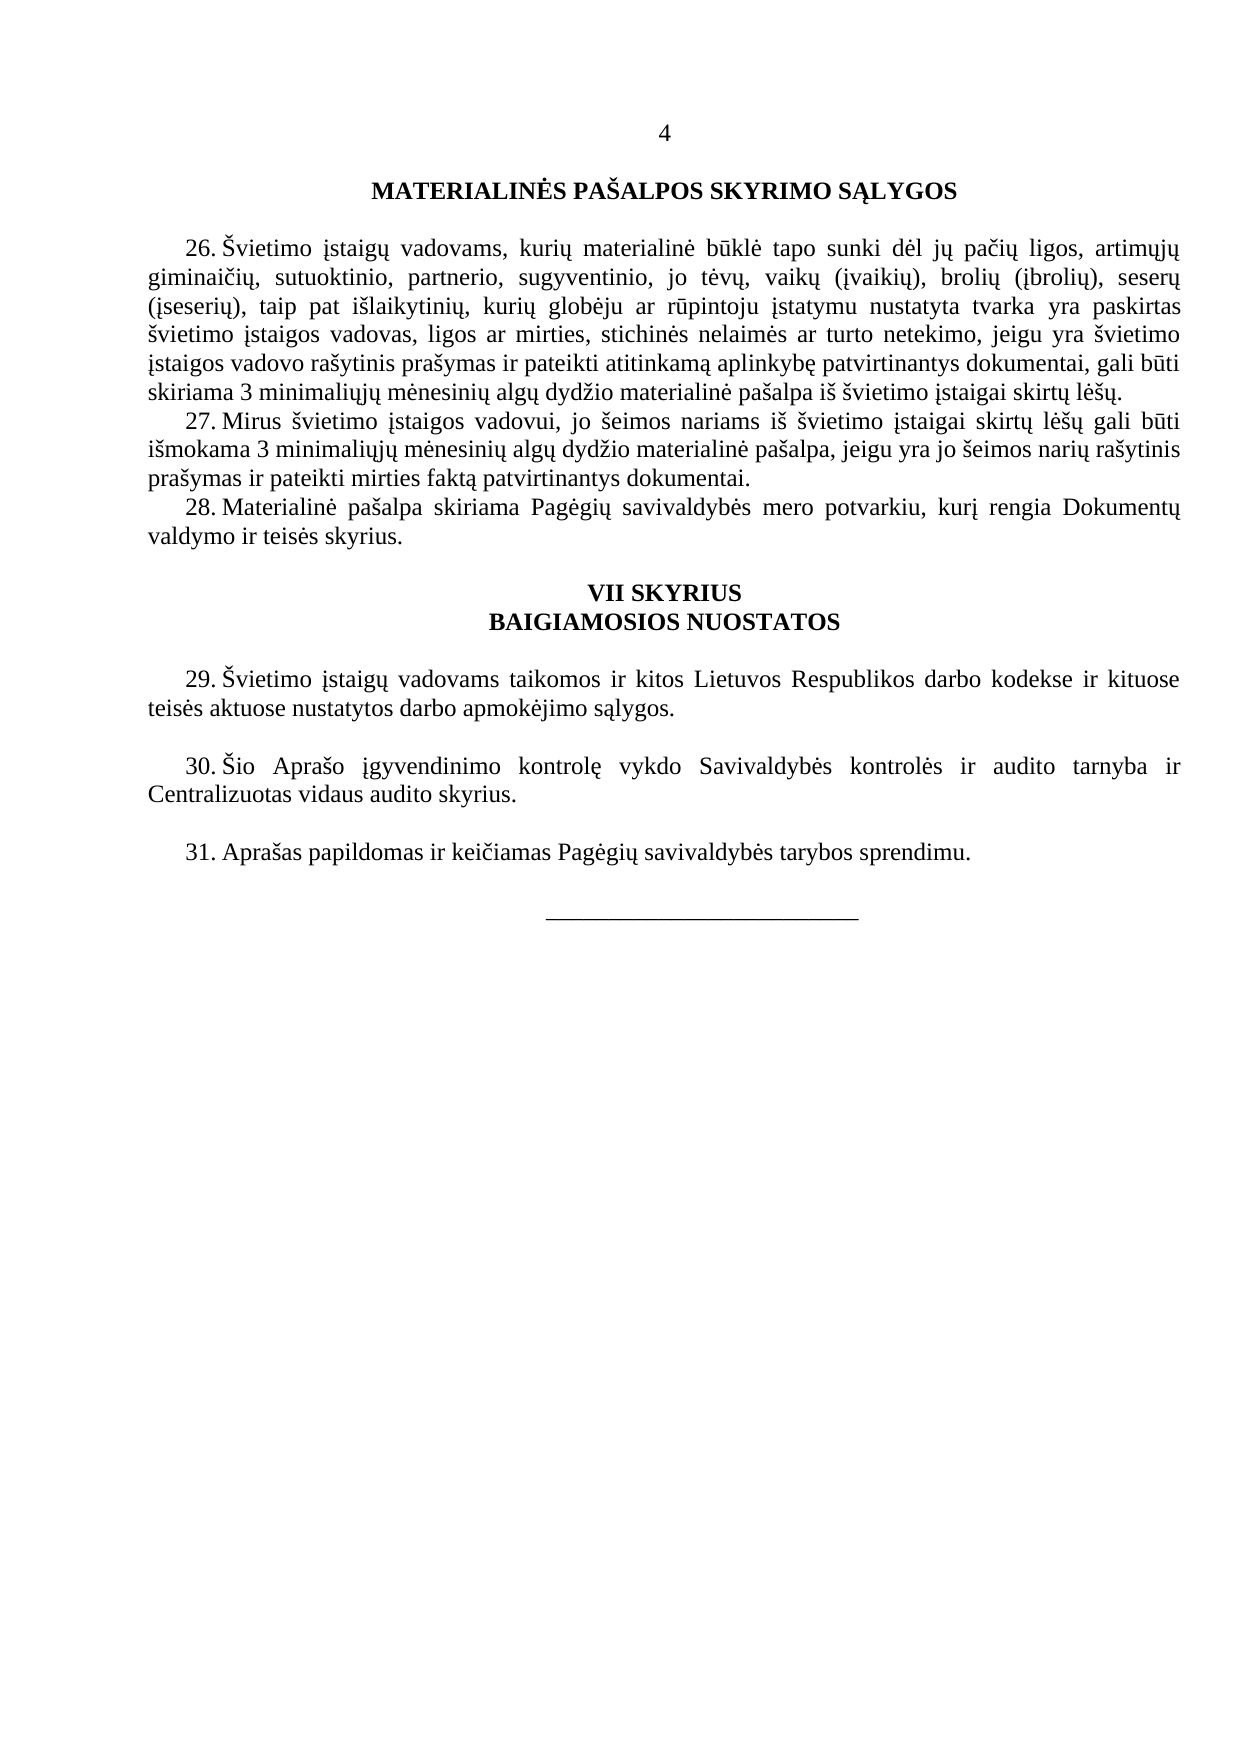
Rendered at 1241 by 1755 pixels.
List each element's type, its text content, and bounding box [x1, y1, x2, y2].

text _________________________ [223, 894, 1181, 923]
text 31. Aprašas papildomas ir keičiamas Pagėgių savivaldybės tarybos sprendimu. [148, 837, 1181, 866]
text VII SKYRIUS [148, 578, 1181, 607]
text 30. Šio Aprašo įgyvendinimo kontrolę vykdo Savivaldybės kontrolės ir audito tarnyba ir Centralizuotas vidaus audito skyrius. [148, 751, 1181, 808]
text BAIGIAMOSIOS NUOSTATOS [148, 607, 1181, 636]
text 28. Materialinė pašalpa skiriama Pagėgių savivaldybės mero potvarkiu, kurį rengia Dokumentų valdymo ir teisės skyrius. [148, 492, 1181, 549]
text 26. Švietimo įstaigų vadovams, kurių materialinė būklė tapo sunki dėl jų pačių ligos, artimųjų giminaičių, sutuoktinio, partnerio, sugyventinio, jo tėvų, vaikų (įvaikių), brolių (įbrolių), seserų (įseserių), taip pat išlaikytinių, kurių globėju ar rūpintoju įstatymu nustatyta tvarka yra paskirtas švietimo įstaigos vadovas, ligos ar mirties, stichinės nelaimės ar turto netekimo, jeigu yra švietimo įstaigos vadovo rašytinis prašymas ir pateikti atitinkamą aplinkybę patvirtinantys dokumentai, gali būti skiriama 3 minimaliųjų mėnesinių algų dydžio materialinė pašalpa iš švietimo įstaigai skirtų lėšų. [148, 233, 1181, 406]
text 27. Mirus švietimo įstaigos vadovui, jo šeimos nariams iš švietimo įstaigai skirtų lėšų gali būti išmokama 3 minimaliųjų mėnesinių algų dydžio materialinė pašalpa, jeigu yra jo šeimos narių rašytinis prašymas ir pateikti mirties faktą patvirtinantys dokumentai. [148, 406, 1181, 492]
text MATERIALINĖS PAŠALPOS SKYRIMO SĄLYGOS [148, 176, 1181, 204]
text 29. Švietimo įstaigų vadovams taikomos ir kitos Lietuvos Respublikos darbo kodekse ir kituose teisės aktuose nustatytos darbo apmokėjimo sąlygos. [148, 664, 1181, 722]
